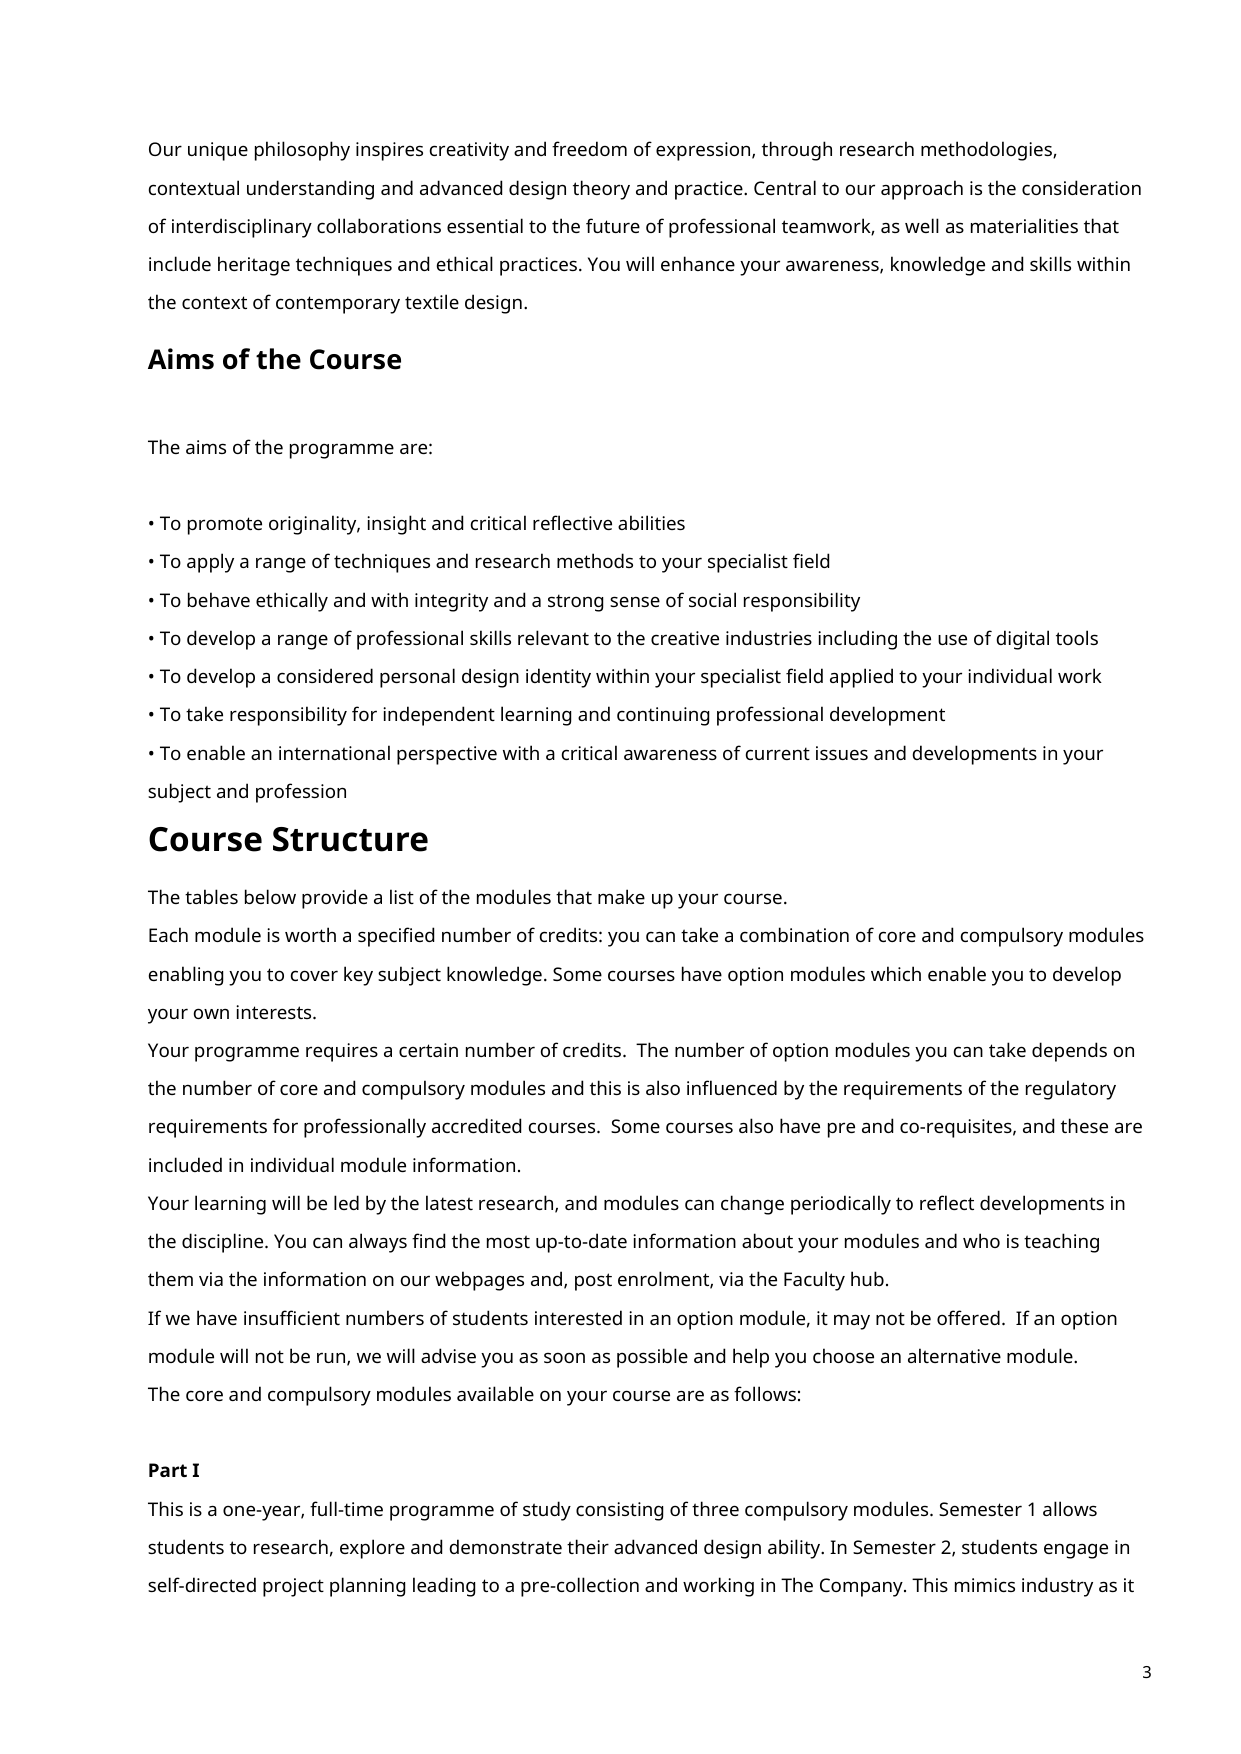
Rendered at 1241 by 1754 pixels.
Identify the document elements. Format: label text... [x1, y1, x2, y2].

text If we have insufficient numbers of students interested in an option module, it may not be offered. If an option module will not be run, we will advise you as soon as possible and help you choose an alternative module. [148, 1305, 1152, 1369]
text The tables below provide a list of the modules that make up your course. [148, 884, 1152, 910]
text Your learning will be led by the latest research, and modules can change periodically to reflect developments in the discipline. You can always find the most up-to-date information about your modules and who is teaching them via the information on our webpages and, post enrolment, via the Faculty hub. [148, 1190, 1152, 1292]
subtitle Course Structure [148, 816, 1152, 862]
text The aims of the programme are: • To promote originality, insight and critical reflective abilities • To apply a range of techniques and research methods to your specialist field • To behave ethically and with integrity and a strong sense of social responsibility • To develop a range of professional skills relevant to the creative industries including the use of digital tools • To develop a considered personal design identity within your specialist field applied to your individual work • To take responsibility for independent learning and continuing professional development • To enable an international perspective with a critical awareness of current issues and developments in your subject and profession [148, 434, 1152, 803]
text Our unique philosophy inspires creativity and freedom of expression, through research methodologies, contextual understanding and advanced design theory and practice. Central to our approach is the consideration of interdisciplinary collaborations essential to the future of professional teamwork, as well as materialities that include heritage techniques and ethical practices. You will enhance your awareness, knowledge and skills within the context of contemporary textile design. [148, 137, 1152, 315]
subtitle Aims of the Course [148, 340, 1152, 377]
table_header Part I This is a one-year, full-time programme of study consisting of three compulsory modules. Semester 1 allows students to research, explore and demonstrate their advanced design ability. In Semester 2, students engage in self-directed project planning leading to a pre-collection and working in The Company. This mimics industry as it [136, 1420, 1152, 1598]
text Your programme requires a certain number of credits. The number of option modules you can take depends on the number of core and compulsory modules and this is also influenced by the requirements of the regulatory requirements for professionally accredited courses. Some courses also have pre and co-requisites, and these are included in individual module information. [148, 1037, 1152, 1177]
text Each module is worth a specified number of credits: you can take a combination of core and compulsory modules enabling you to cover key subject knowledge. Some courses have option modules which enable you to develop your own interests. [148, 923, 1152, 1024]
text The core and compulsory modules available on your course are as follows: [148, 1381, 1152, 1407]
